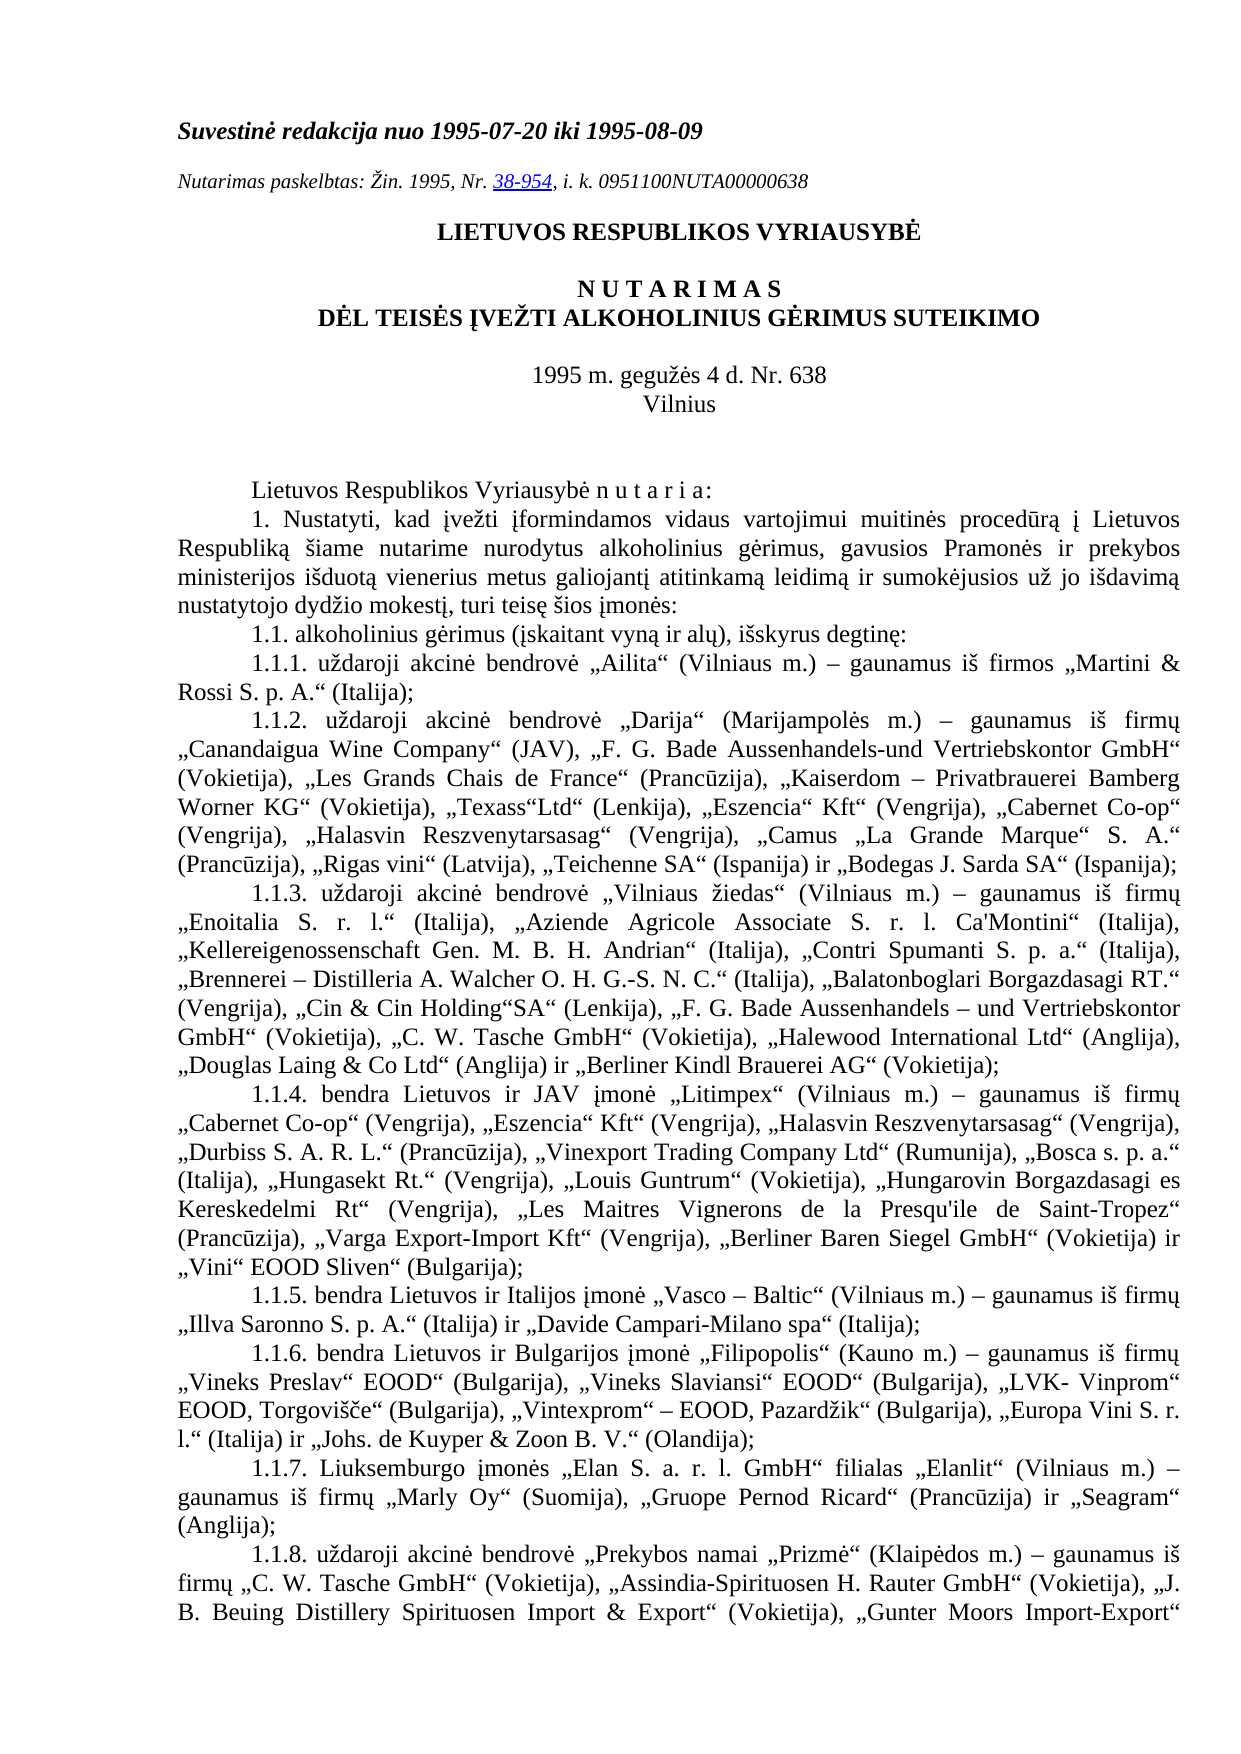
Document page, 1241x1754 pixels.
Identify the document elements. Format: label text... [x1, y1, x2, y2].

text Suvestinė redakcija nuo 1995-07-20 iki 1995-08-09 [177, 116, 1181, 144]
text LIETUVOS RESPUBLIKOS VYRIAUSYBĖ [177, 217, 1181, 246]
text Nutarimas paskelbtas: Žin. 1995, Nr. 38-954, i. k. 0951100NUTA00000638 [177, 169, 1181, 193]
text 1.1.8. uždaroji akcinė bendrovė „Prekybos namai „Prizmė“ (Klaipėdos m.) – gaunamus iš firmų „C. W. Tasche GmbH“ (Vokietija), „Assindia-Spirituosen H. Rauter GmbH“ (Vokietija), „J. B. Beuing Distillery Spirituosen Import & Export“ (Vokietija), „Gunter Moors Import-Export“ [177, 1539, 1181, 1626]
text 1995 m. gegužės 4 d. Nr. 638 [177, 361, 1181, 389]
text 1.1. alkoholinius gėrimus (įskaitant vyną ir alų), išskyrus degtinę: [177, 619, 1181, 648]
text 1.1.6. bendra Lietuvos ir Bulgarijos įmonė „Filipopolis“ (Kauno m.) – gaunamus iš firmų „Vineks Preslav“ EOOD“ (Bulgarija), „Vineks Slaviansi“ EOOD“ (Bulgarija), „LVK- Vinprom“ EOOD, Torgovišče“ (Bulgarija), „Vintexprom“ – EOOD, Pazardžik“ (Bulgarija), „Europa Vini S. r. l.“ (Italija) ir „Johs. de Kuyper & Zoon B. V.“ (Olandija); [177, 1338, 1181, 1453]
text 1.1.3. uždaroji akcinė bendrovė „Vilniaus žiedas“ (Vilniaus m.) – gaunamus iš firmų „Enoitalia S. r. l.“ (Italija), „Aziende Agricole Associate S. r. l. Ca'Montini“ (Italija), „Kellereigenossenschaft Gen. M. B. H. Andrian“ (Italija), „Contri Spumanti S. p. a.“ (Italija), „Brennerei – Distilleria A. Walcher O. H. G.-S. N. C.“ (Italija), „Balatonboglari Borgazdasagi RT.“ (Vengrija), „Cin & Cin Holding“SA“ (Lenkija), „F. G. Bade Aussenhandels – und Vertriebskontor GmbH“ (Vokietija), „C. W. Tasche GmbH“ (Vokietija), „Halewood International Ltd“ (Anglija), „Douglas Laing & Co Ltd“ (Anglija) ir „Berliner Kindl Brauerei AG“ (Vokietija); [177, 878, 1181, 1079]
text 1.1.2. uždaroji akcinė bendrovė „Darija“ (Marijampolės m.) – gaunamus iš firmų „Canandaigua Wine Company“ (JAV), „F. G. Bade Aussenhandels-und Vertriebskontor GmbH“ (Vokietija), „Les Grands Chais de France“ (Prancūzija), „Kaiserdom – Privatbrauerei Bamberg Worner KG“ (Vokietija), „Texass“Ltd“ (Lenkija), „Eszencia“ Kft“ (Vengrija), „Cabernet Co-op“ (Vengrija), „Halasvin Reszvenytarsasag“ (Vengrija), „Camus „La Grande Marque“ S. A.“ (Prancūzija), „Rigas vini“ (Latvija), „Teichenne SA“ (Ispanija) ir „Bodegas J. Sarda SA“ (Ispanija); [177, 706, 1181, 878]
text Vilnius [177, 389, 1181, 418]
text 1.1.5. bendra Lietuvos ir Italijos įmonė „Vasco – Baltic“ (Vilniaus m.) – gaunamus iš firmų „Illva Saronno S. p. A.“ (Italija) ir „Davide Campari-Milano spa“ (Italija); [177, 1281, 1181, 1338]
text 1.1.4. bendra Lietuvos ir JAV įmonė „Litimpex“ (Vilniaus m.) – gaunamus iš firmų „Cabernet Co-op“ (Vengrija), „Eszencia“ Kft“ (Vengrija), „Halasvin Reszvenytarsasag“ (Vengrija), „Durbiss S. A. R. L.“ (Prancūzija), „Vinexport Trading Company Ltd“ (Rumunija), „Bosca s. p. a.“ (Italija), „Hungasekt Rt.“ (Vengrija), „Louis Guntrum“ (Vokietija), „Hungarovin Borgazdasagi es Kereskedelmi Rt“ (Vengrija), „Les Maitres Vignerons de la Presqu'ile de Saint-Tropez“ (Prancūzija), „Varga Export-Import Kft“ (Vengrija), „Berliner Baren Siegel GmbH“ (Vokietija) ir „Vini“ EOOD Sliven“ (Bulgarija); [177, 1079, 1181, 1281]
text 1.1.1. uždaroji akcinė bendrovė „Ailita“ (Vilniaus m.) – gaunamus iš firmos „Martini & Rossi S. p. A.“ (Italija); [177, 648, 1181, 706]
text 1. Nustatyti, kad įvežti įformindamos vidaus vartojimui muitinės procedūrą į Lietuvos Respubliką šiame nutarime nurodytus alkoholinius gėrimus, gavusios Pramonės ir prekybos ministerijos išduotą vienerius metus galiojantį atitinkamą leidimą ir sumokėjusios už jo išdavimą nustatytojo dydžio mokestį, turi teisę šios įmonės: [177, 504, 1181, 619]
text 1.1.7. Liuksemburgo įmonės „Elan S. a. r. l. GmbH“ filialas „Elanlit“ (Vilniaus m.) – gaunamus iš firmų „Marly Oy“ (Suomija), „Gruope Pernod Ricard“ (Prancūzija) ir „Seagram“ (Anglija); [177, 1453, 1181, 1539]
text Lietuvos Respublikos Vyriausybė nutaria: [177, 476, 1181, 504]
text DĖL TEISĖS ĮVEŽTI ALKOHOLINIUS GĖRIMUS SUTEIKIMO [177, 303, 1181, 332]
text N U T A R I M A S [177, 274, 1181, 303]
